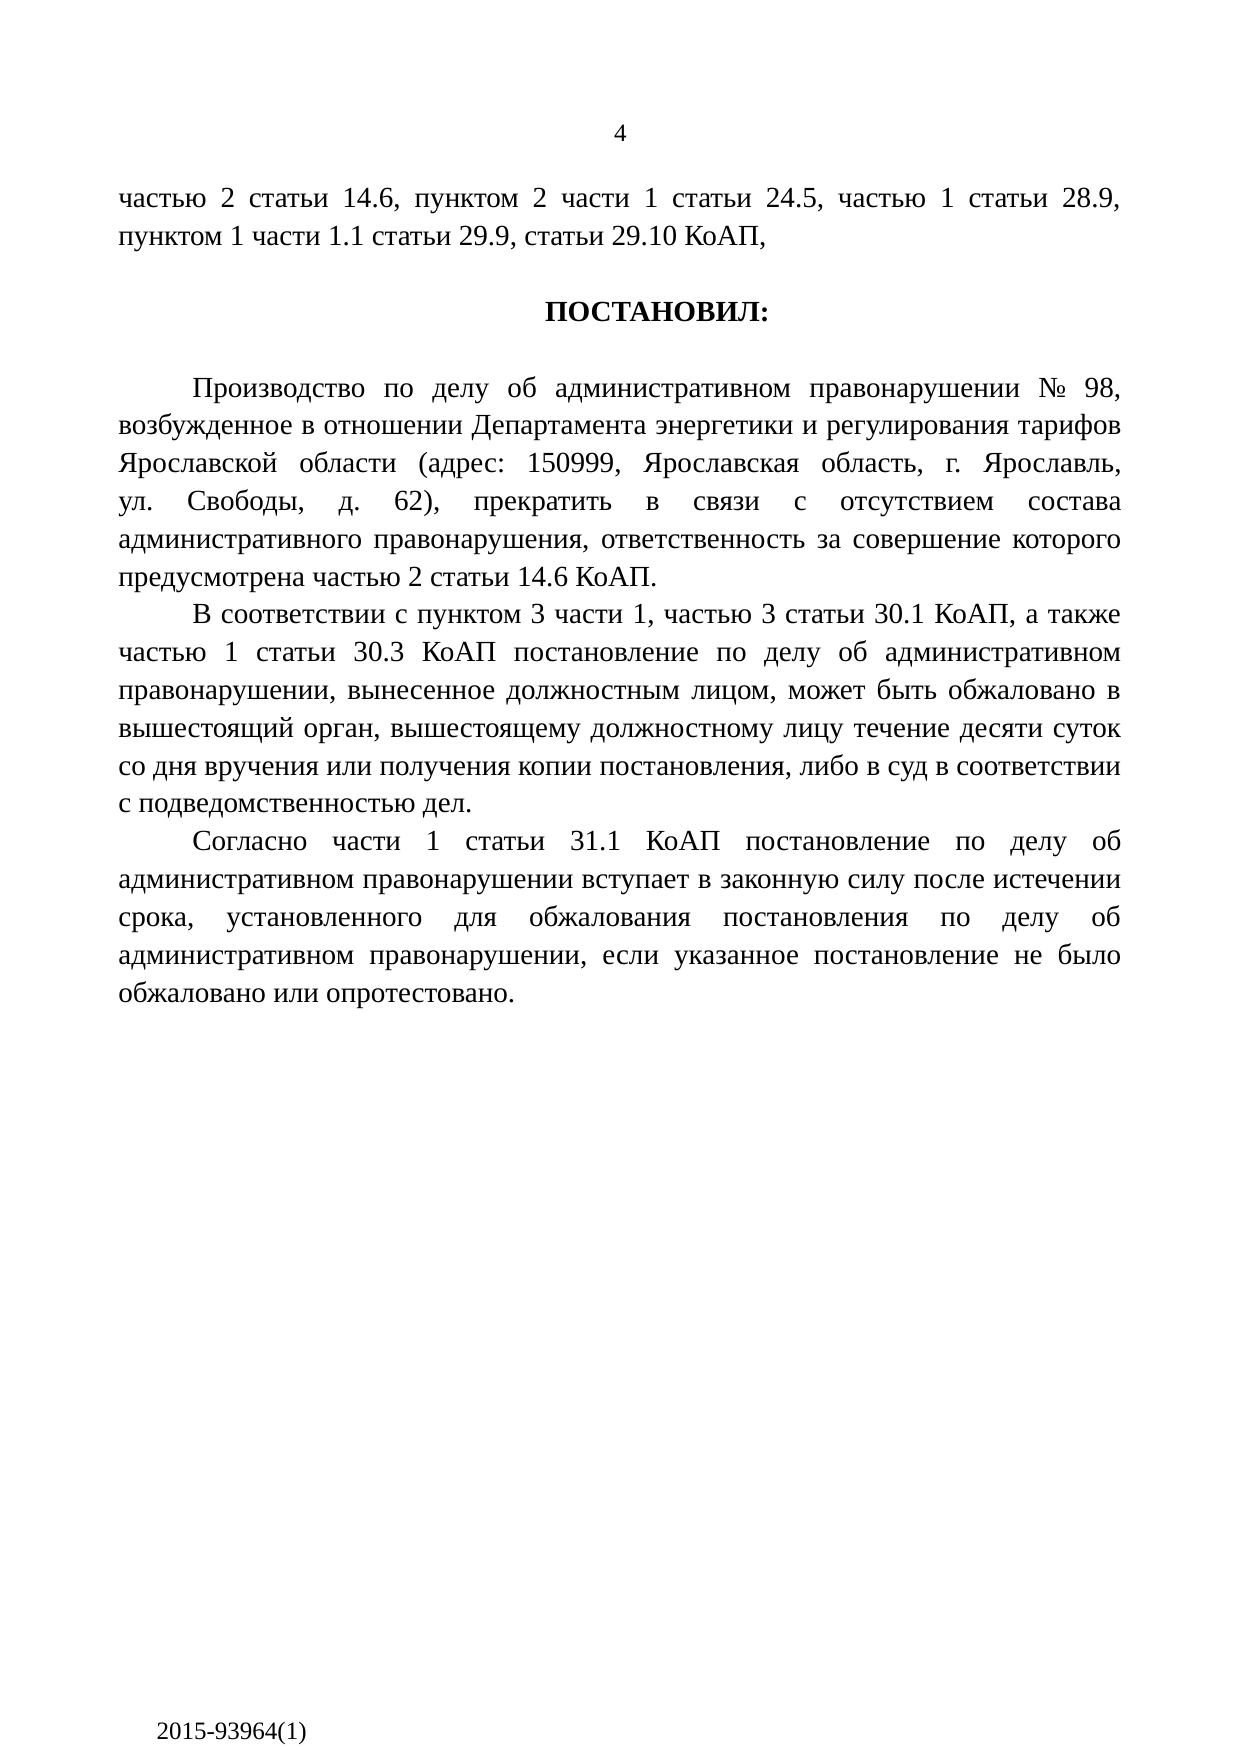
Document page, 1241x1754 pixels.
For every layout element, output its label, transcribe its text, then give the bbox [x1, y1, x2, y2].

text частью 2 статьи 14.6, пунктом 2 части 1 статьи 24.5, частью 1 статьи 28.9, пунктом 1 части 1.1 статьи 29.9, статьи 29.10 КоАП, [118, 176, 1122, 252]
text ПОСТАНОВИЛ: [118, 290, 1122, 328]
text Производство по делу об административном правонарушении № 98, возбужденное в отношении Департамента энергетики и регулирования тарифов Ярославской области (адрес: 150999, Ярославская область, г. Ярославль, ул. Свободы, д. 62), прекратить в связи с отсутствием состава административного правонарушения, ответственность за совершение которого предусмотрена частью 2 статьи 14.6 КоАП. [118, 365, 1122, 592]
text В соответствии с пунктом 3 части 1, частью 3 статьи 30.1 КоАП, а также частью 1 статьи 30.3 КоАП постановление по делу об административном правонарушении, вынесенное должностным лицом, может быть обжаловано в вышестоящий орган, вышестоящему должностному лицу течение десяти суток со дня вручения или получения копии постановления, либо в суд в соответствии с подведомственностью дел. [118, 592, 1122, 819]
text Согласно части 1 статьи 31.1 КоАП постановление по делу об административном правонарушении вступает в законную силу после истечении срока, установленного для обжалования постановления по делу об административном правонарушении, если указанное постановление не было обжаловано или опротестовано. [118, 819, 1122, 1008]
